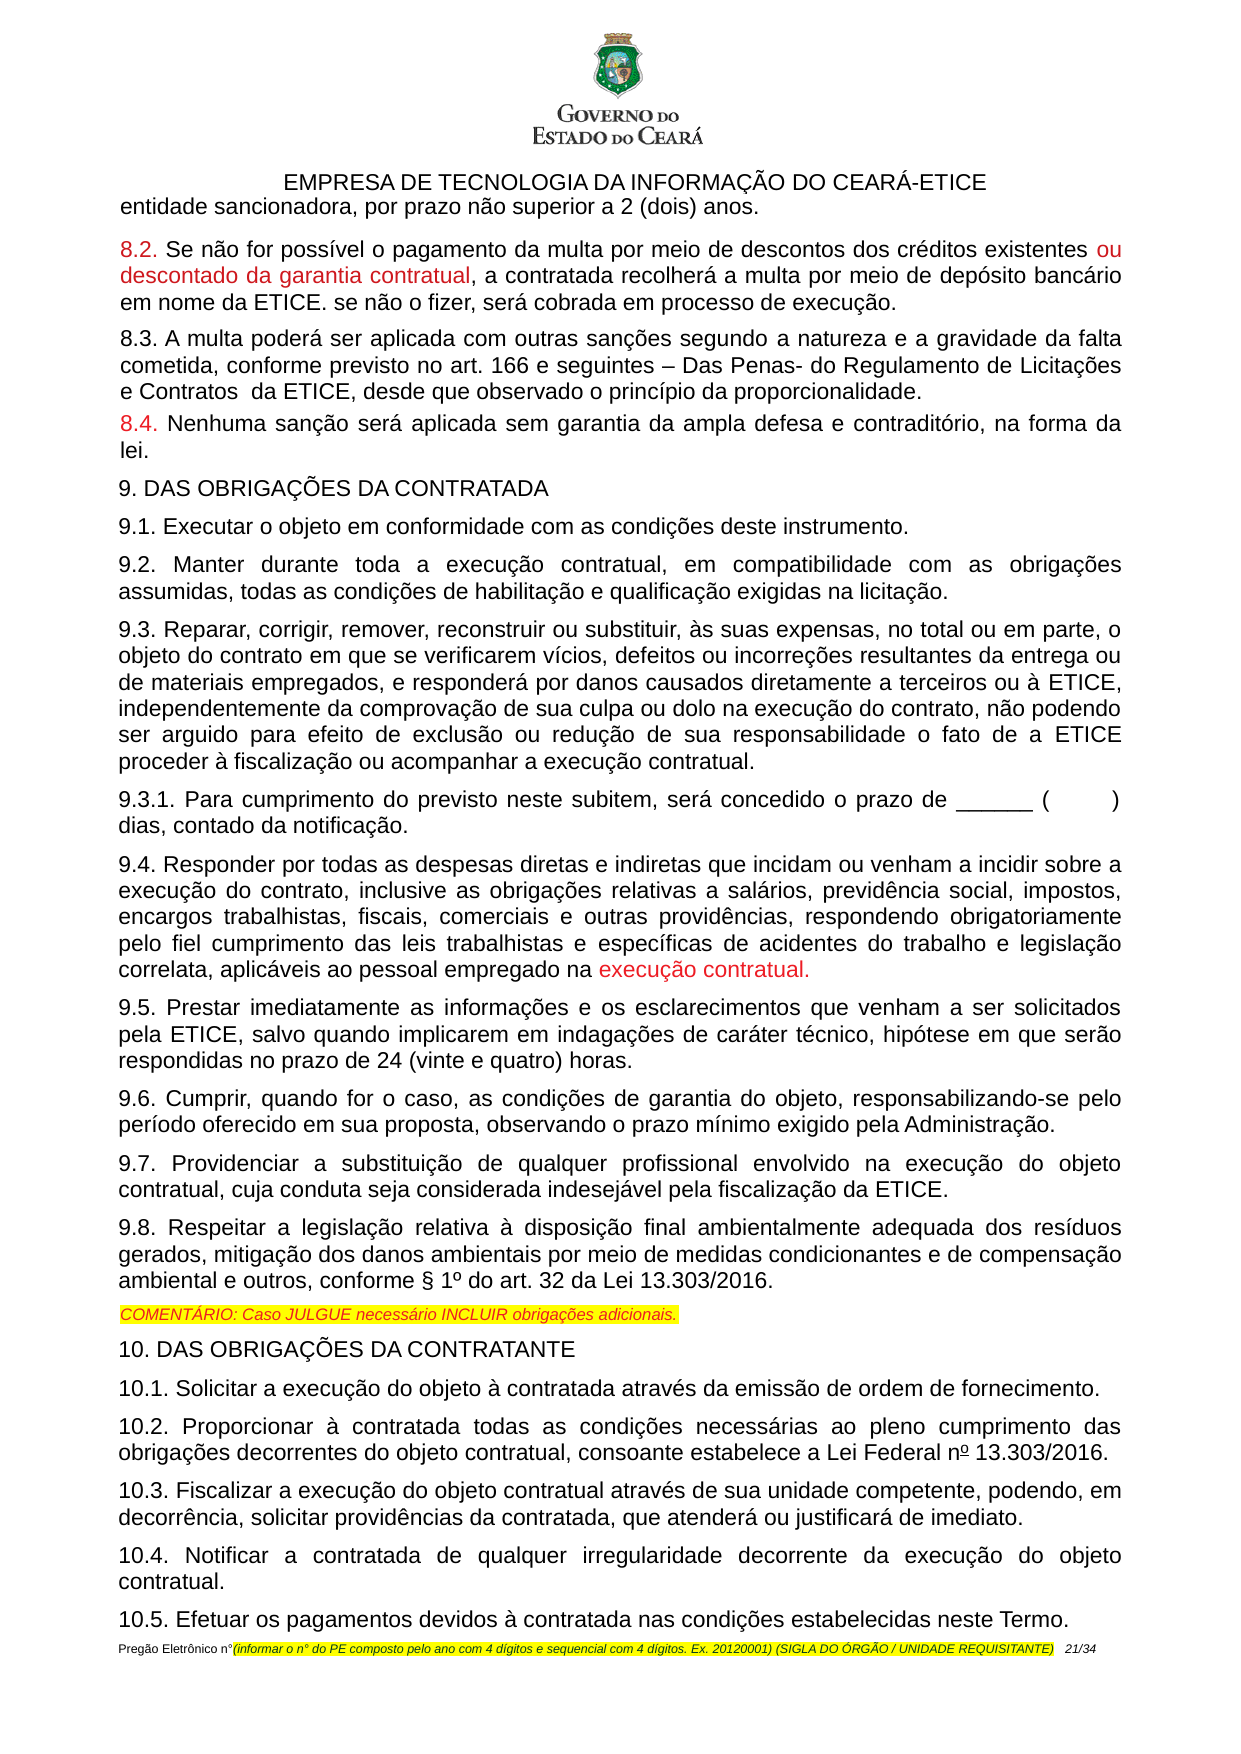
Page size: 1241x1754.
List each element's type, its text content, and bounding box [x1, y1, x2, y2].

text 8.2. Se não for possível o pagamento da multa por meio de descontos dos créditos existentes ou descontado da garantia contratual, a contratada recolherá a multa por meio de depósito bancário em nome da ETICE. se não o fizer, será cobrada em processo de execução. [120, 236, 1122, 315]
text 9.3. Reparar, corrigir, remover, reconstruir ou substituir, às suas expensas, no total ou em parte, o objeto do contrato em que se verificarem vícios, defeitos ou incorreções resultantes da entrega ou de materiais empregados, e responderá por danos causados diretamente a terceiros ou à ETICE, independentemente da comprovação de sua culpa ou dolo na execução do contrato, não podendo ser arguido para efeito de exclusão ou redução de sua responsabilidade o fato de a ETICE proceder à fiscalização ou acompanhar a execução contratual. [118, 616, 1122, 774]
text 10.2. Proporcionar à contratada todas as condições necessárias ao pleno cumprimento das obrigações decorrentes do objeto contratual, consoante estabelece a Lei Federal no 13.303/2016. [118, 1413, 1122, 1465]
text 8.3. A multa poderá ser aplicada com outras sanções segundo a natureza e a gravidade da falta cometida, conforme previsto no art. 166 e seguintes – Das Penas- do Regulamento de Licitações e Contratos da ETICE, desde que observado o princípio da proporcionalidade. [120, 325, 1122, 404]
text 9.7. Providenciar a substituição de qualquer profissional envolvido na execução do objeto contratual, cuja conduta seja considerada indesejável pela fiscalização da ETICE. [118, 1150, 1122, 1202]
text entidade sancionadora, por prazo não superior a 2 (dois) anos. [120, 193, 1122, 219]
text 10.3. Fiscalizar a execução do objeto contratual através de sua unidade competente, podendo, em decorrência, solicitar providências da contratada, que atenderá ou justificará de imediato. [118, 1477, 1122, 1530]
text 9.8. Respeitar a legislação relativa à disposição final ambientalmente adequada dos resíduos gerados, mitigação dos danos ambientais por meio de medidas condicionantes e de compensação ambiental e outros, conforme § 1º do art. 32 da Lei 13.303/2016. [118, 1214, 1122, 1293]
text 9.6. Cumprir, quando for o caso, as condições de garantia do objeto, responsabilizando-se pelo período oferecido em sua proposta, observando o prazo mínimo exigido pela Administração. [118, 1085, 1122, 1138]
text 9.5. Prestar imediatamente as informações e os esclarecimentos que venham a ser solicitados pela ETICE, salvo quando implicarem em indagações de caráter técnico, hipótese em que serão respondidas no prazo de 24 (vinte e quatro) horas. [118, 994, 1122, 1073]
text 8.4. Nenhuma sanção será aplicada sem garantia da ampla defesa e contraditório, na forma da lei. [120, 410, 1122, 463]
text 10.1. Solicitar a execução do objeto à contratada através da emissão de ordem de fornecimento. [118, 1374, 1122, 1401]
text 9.3.1. Para cumprimento do previsto neste subitem, será concedido o prazo de ______ ( ) dias, contado da notificação. [118, 786, 1122, 839]
text 10.5. Efetuar os pagamentos devidos à contratada nas condições estabelecidas neste Termo. [118, 1606, 1122, 1633]
text 9.2. Manter durante toda a execução contratual, em compatibilidade com as obrigações assumidas, todas as condições de habilitação e qualificação exigidas na licitação. [118, 551, 1122, 604]
text 9.1. Executar o objeto em conformidade com as condições deste instrumento. [118, 513, 1122, 539]
text 9.4. Responder por todas as despesas diretas e indiretas que incidam ou venham a incidir sobre a execução do contrato, inclusive as obrigações relativas a salários, previdência social, impostos, encargos trabalhistas, fiscais, comerciais e outras providências, respondendo obrigatoriamente pelo fiel cumprimento das leis trabalhistas e específicas de acidentes do trabalho e legislação correlata, aplicáveis ao pessoal empregado na execução contratual. [118, 851, 1122, 982]
text 10. DAS OBRIGAÇÕES DA CONTRATANTE [118, 1336, 1122, 1363]
text 9. DAS OBRIGAÇÕES DA CONTRATADA [118, 475, 1122, 501]
text 10.4. Notificar a contratada de qualquer irregularidade decorrente da execução do objeto contratual. [118, 1542, 1122, 1594]
text COMENTÁRIO: Caso JULGUE necessário INCLUIR obrigações adicionais. [120, 1305, 1122, 1324]
